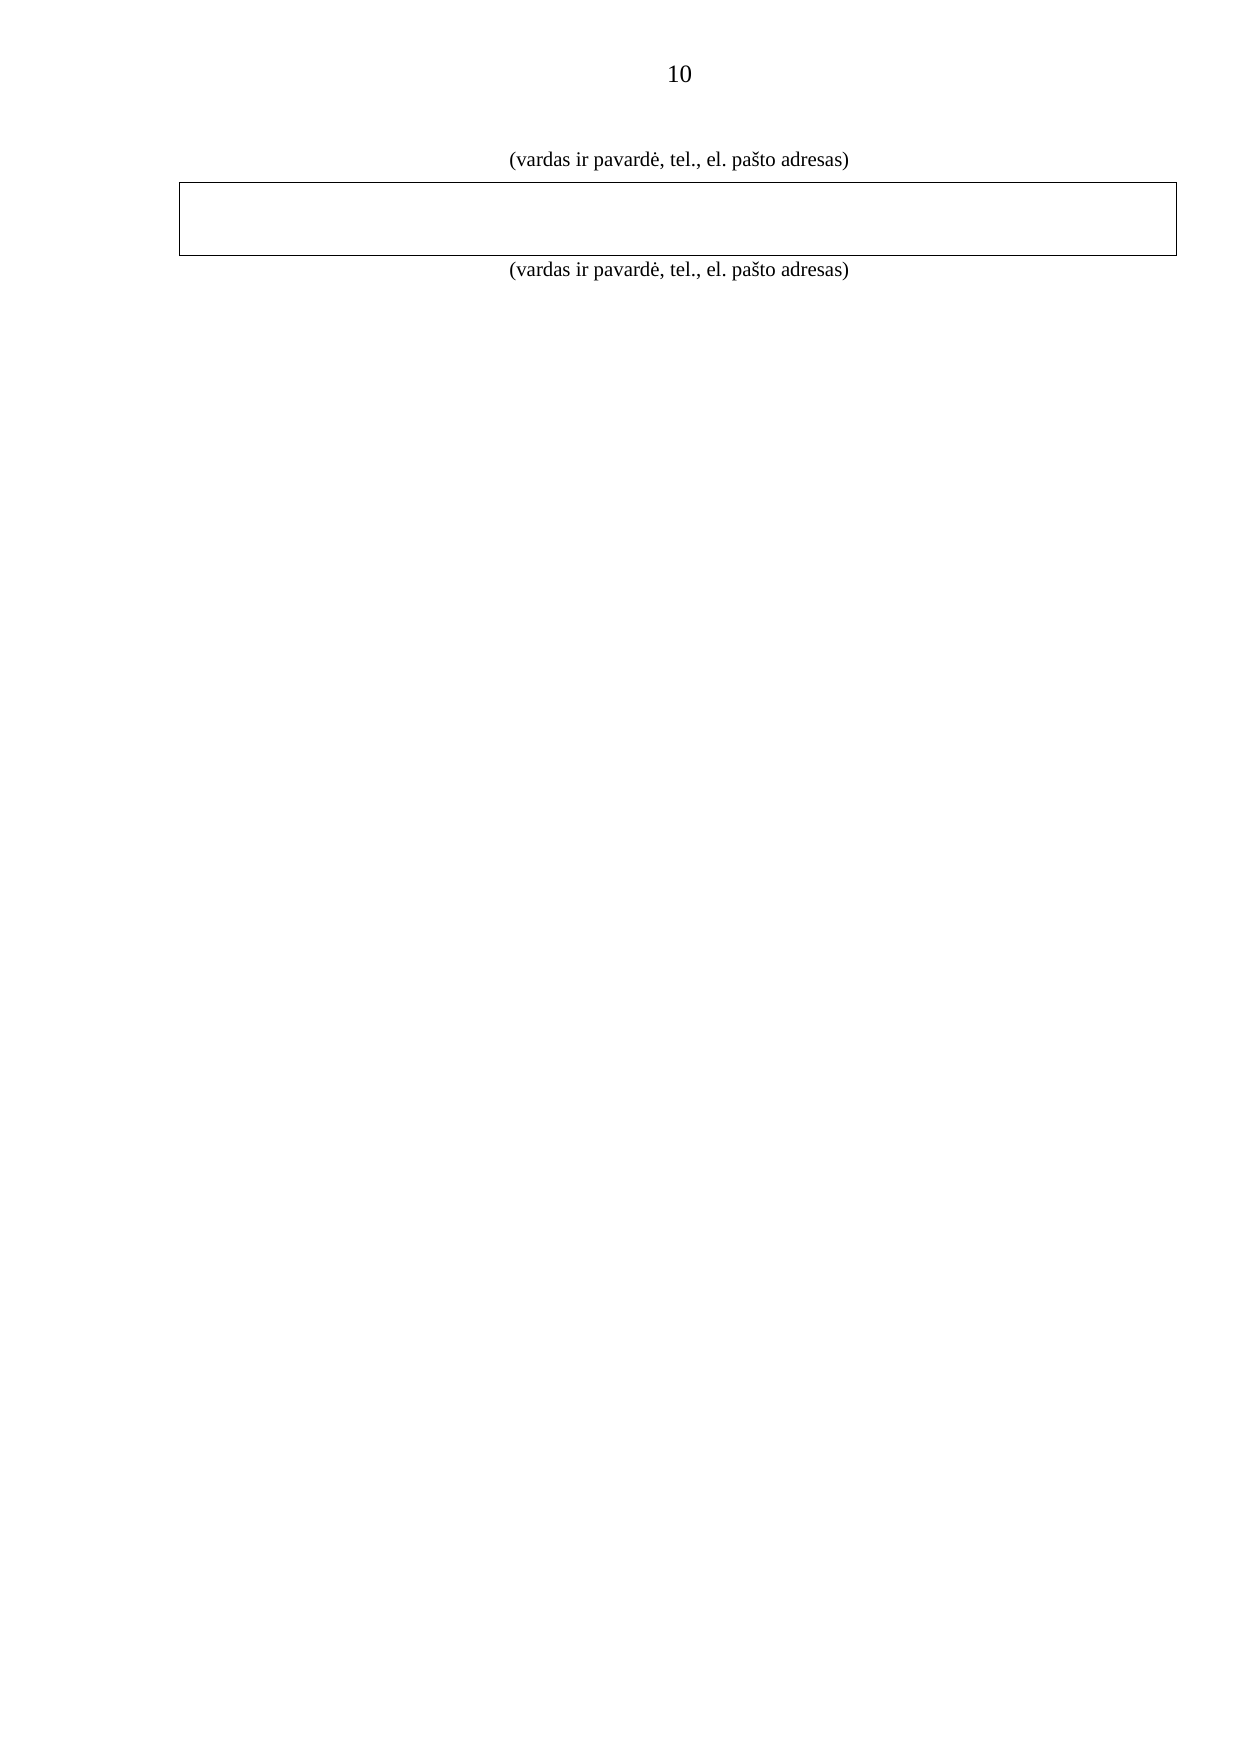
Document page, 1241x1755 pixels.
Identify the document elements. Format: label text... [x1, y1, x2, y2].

text (vardas ir pavardė, tel., el. pašto adresas) [177, 257, 1181, 281]
text (vardas ir pavardė, tel., el. pašto adresas) [177, 147, 1181, 171]
